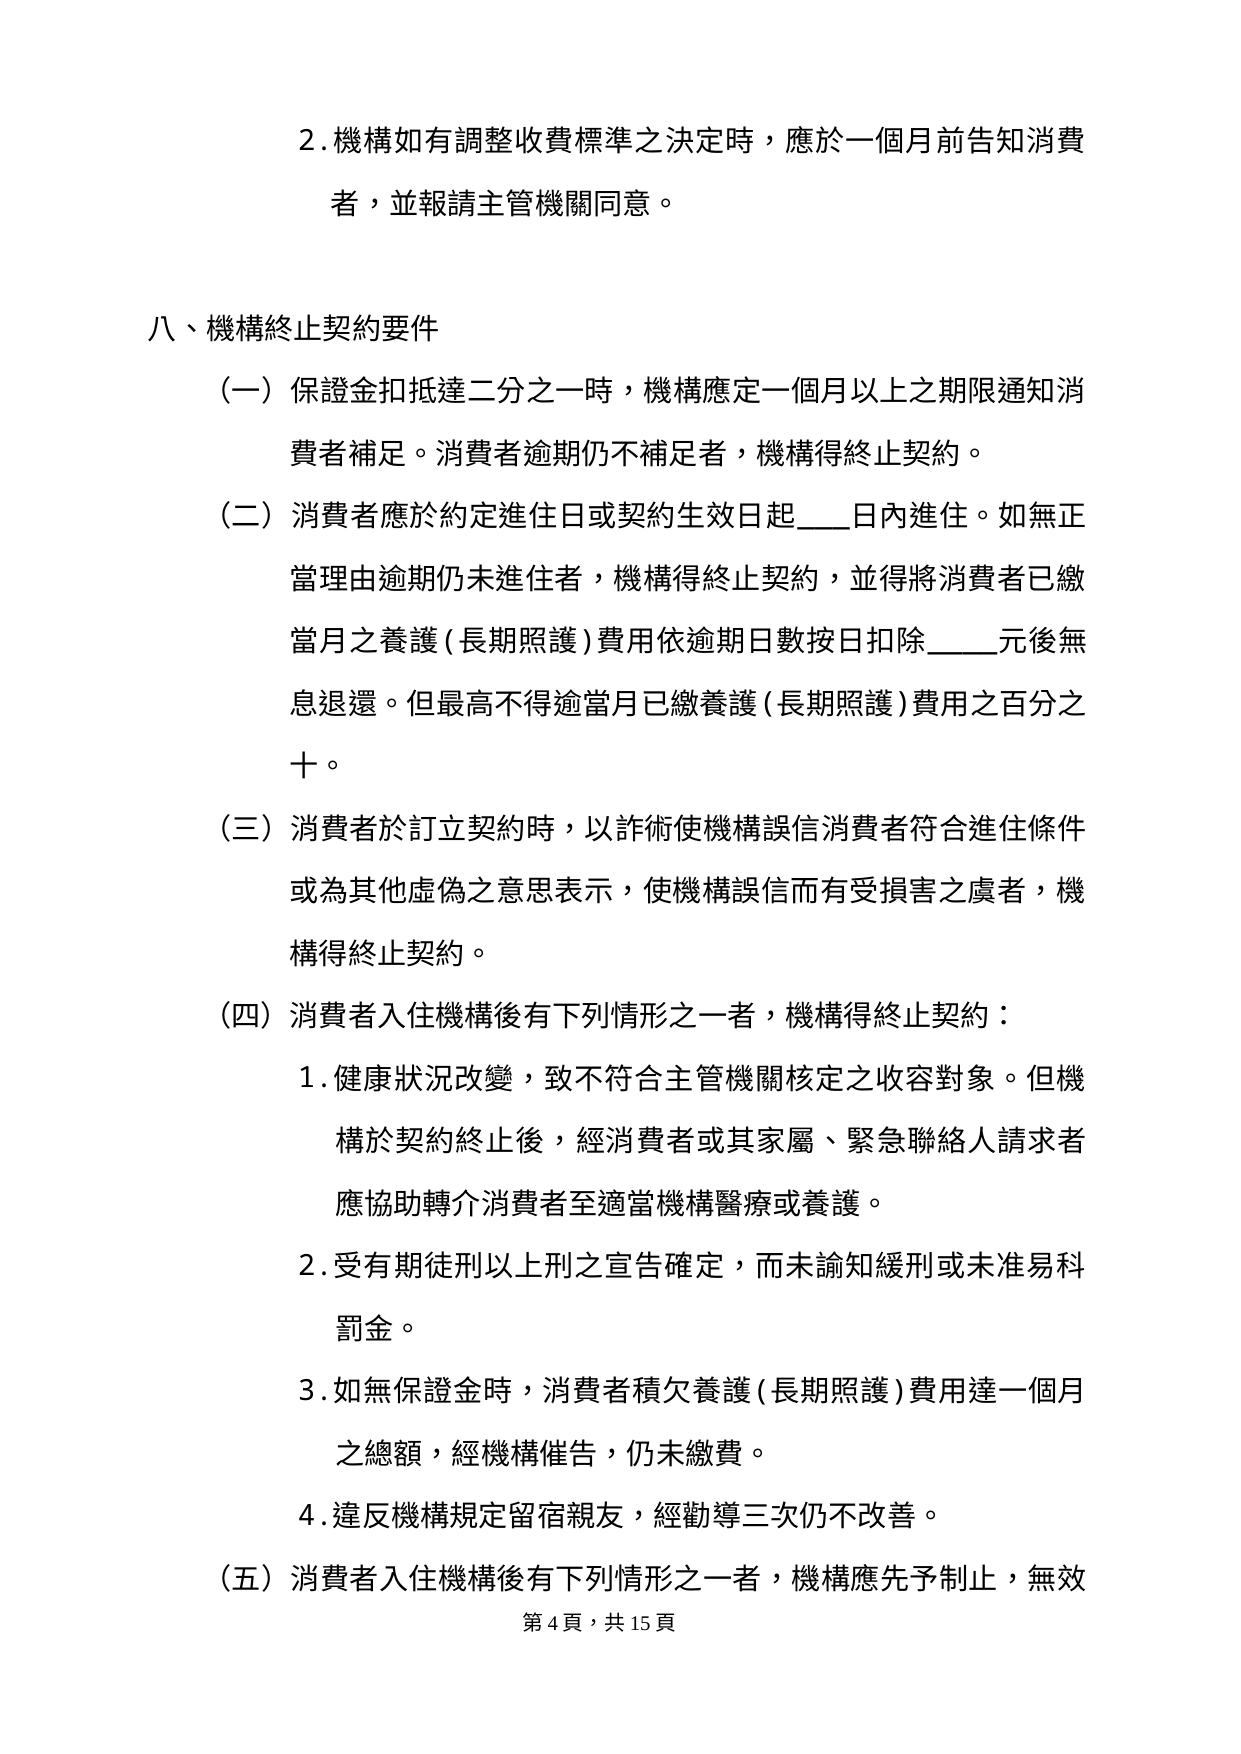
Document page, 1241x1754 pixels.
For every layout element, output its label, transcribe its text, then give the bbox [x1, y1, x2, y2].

text （三）消費者於訂立契約時，以詐術使機構誤信消費者符合進住條件，或為其他虛偽之意思表示，使機構誤信而有受損害之虞者，機構得終止契約。 [202, 785, 1087, 972]
text （四）消費者入住機構後有下列情形之一者，機構得終止契約： [202, 972, 1087, 1035]
text 3.如無保證金時，消費者積欠養護(長期照護)費用達一個月之總額，經機構催告，仍未繳費。 [298, 1347, 1087, 1472]
text 2.機構如有調整收費標準之決定時，應於一個月前告知消費者，並報請主管機關同意。 [298, 97, 1087, 222]
text 八、機構終止契約要件 [148, 285, 1087, 347]
text （五）消費者入住機構後有下列情形之一者，機構應先予制止，無效 [202, 1535, 1087, 1597]
text 4.違反機構規定留宿親友，經勸導三次仍不改善。 [298, 1472, 1087, 1535]
text （一）保證金扣抵達二分之一時，機構應定一個月以上之期限通知消費者補足。消費者逾期仍不補足者，機構得終止契約。 [202, 347, 1087, 472]
text 2.受有期徒刑以上刑之宣告確定，而未諭知緩刑或未准易科罰金。 [298, 1222, 1087, 1347]
text （二）消費者應於約定進住日或契約生效日起___日內進住。如無正當理由逾期仍未進住者，機構得終止契約，並得將消費者已繳當月之養護(長期照護)費用依逾期日數按日扣除____元後無息退還。但最高不得逾當月已繳養護(長期照護)費用之百分之十。 [202, 472, 1087, 785]
text 1.健康狀況改變，致不符合主管機關核定之收容對象。但機構於契約終止後，經消費者或其家屬、緊急聯絡人請求者，應協助轉介消費者至適當機構醫療或養護。 [298, 1035, 1087, 1222]
